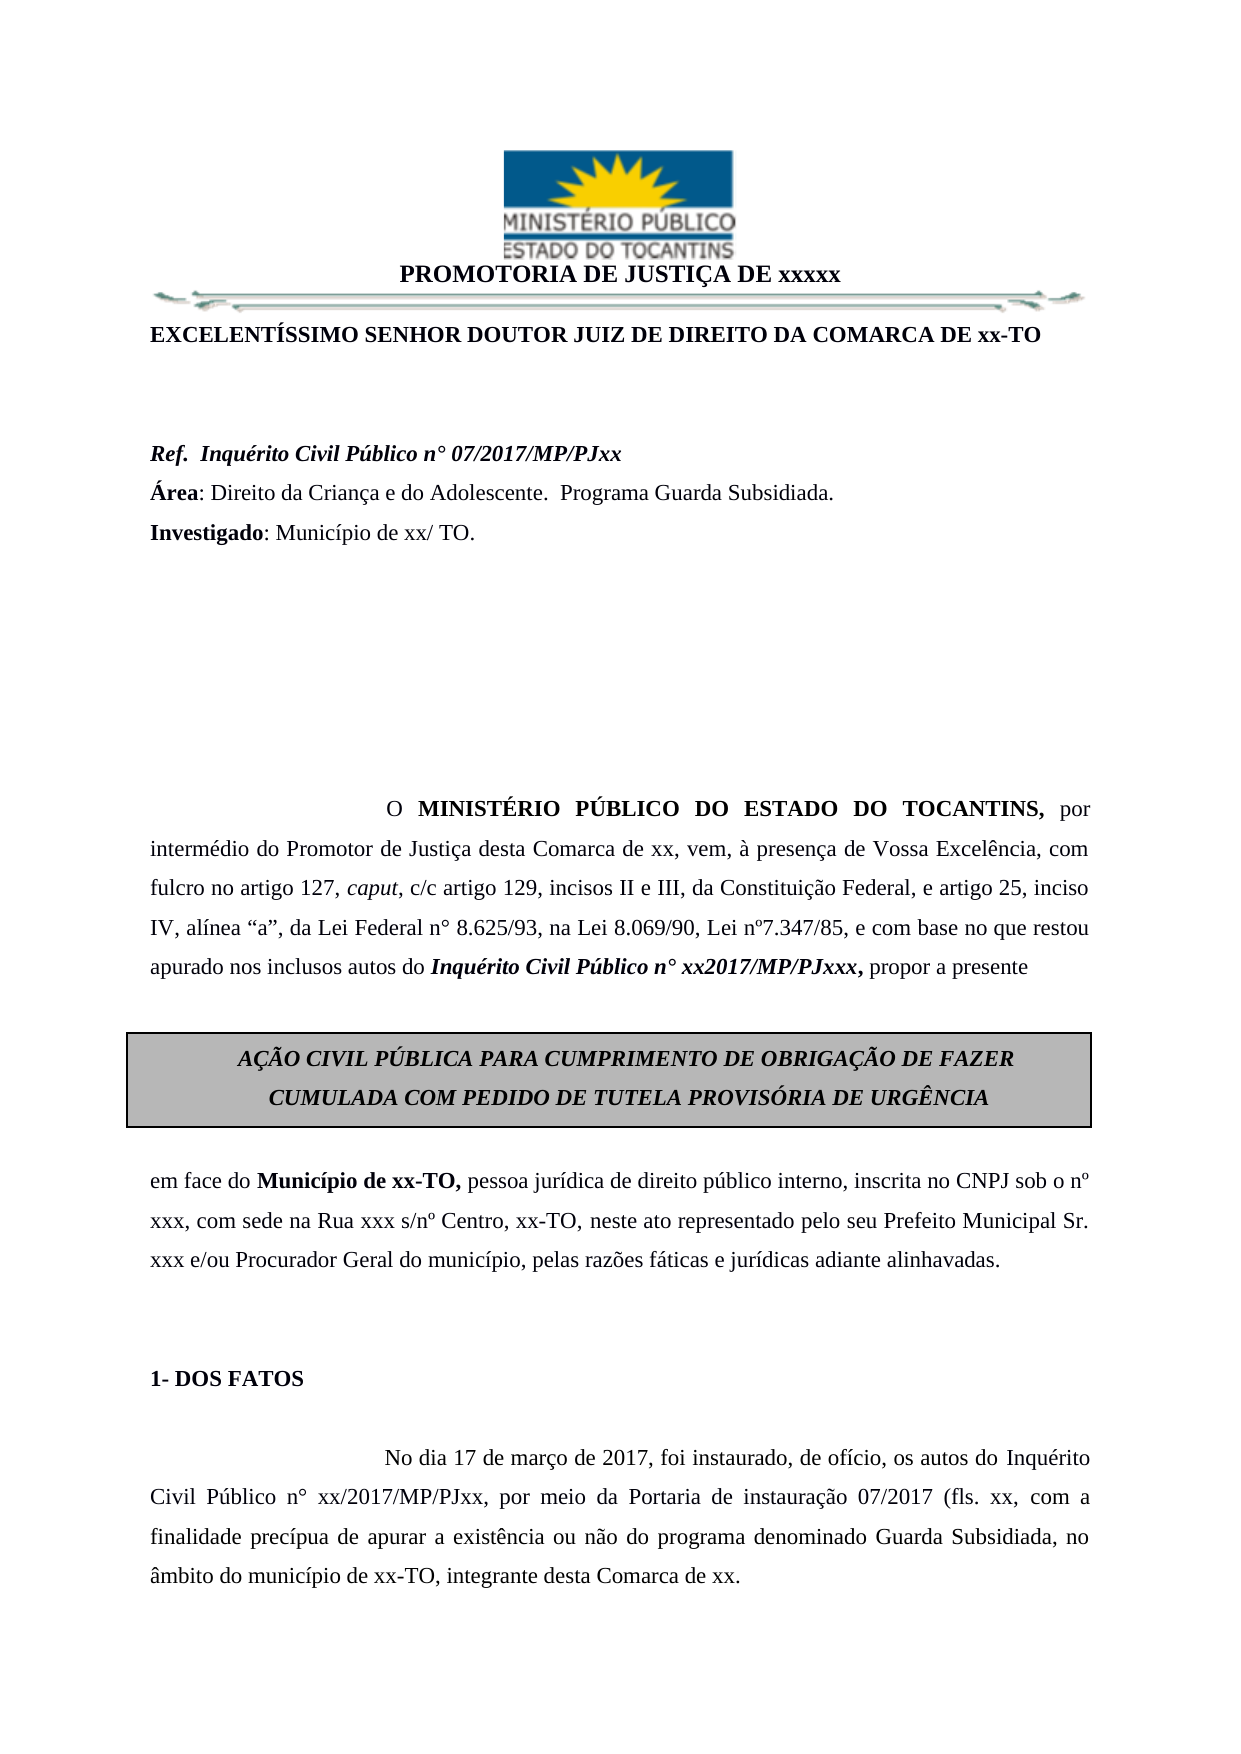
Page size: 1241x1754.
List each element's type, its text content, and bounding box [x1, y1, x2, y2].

table_header AÇÃO CIVIL PÚBLICA PARA CUMPRIMENTO DE OBRIGAÇÃO DE FAZER CUMULADA COM PEDIDO DE TUTELA PROVISÓRIA DE URGÊNCIA [128, 1034, 1090, 1126]
text EXCELENTÍSSIMO SENHOR DOUTOR JUIZ DE DIREITO DA COMARCA DE xx-TO [150, 322, 1090, 348]
text No dia 17 de março de 2017, foi instaurado, de ofício, os autos do Inquérito Civil Público n° xx/2017/MP/PJxx, por meio da Portaria de instauração 07/2017 (fls. xx, com a finalidade precípua de apurar a existência ou não do programa denominado Guarda Subsidiada, no âmbito do município de xx-TO, integrante desta Comarca de xx. [150, 1444, 1090, 1588]
text Investigado: Município de xx/ TO. [150, 519, 1090, 545]
text O MINISTÉRIO PÚBLICO DO ESTADO DO TOCANTINS, por intermédio do Promotor de Justiça desta Comarca de xx, vem, à presença de Vossa Excelência, com fulcro no artigo 127, caput, c/c artigo 129, incisos II e III, da Constituição Federal, e artigo 25, inciso IV, alínea “a”, da Lei Federal n° 8.625/93, na Lei 8.069/90, Lei nº7.347/85, e com base no que restou apurado nos inclusos autos do Inquérito Civil Público n° xx2017/MP/PJxxx, propor a presente [150, 795, 1090, 979]
picture [150, 288, 1091, 322]
text 1- DOS FATOS [150, 1365, 1090, 1391]
text Ref. Inquérito Civil Público n° 07/2017/MP/PJxx [150, 440, 1090, 466]
picture [503, 150, 737, 260]
text Área: Direito da Criança e do Adolescente. Programa Guarda Subsidiada. [150, 479, 1090, 506]
text em face do Município de xx-TO, pessoa jurídica de direito público interno, inscrita no CNPJ sob o nº xxx, com sede na Rua xxx s/nº Centro, xx-TO, neste ato representado pelo seu Prefeito Municipal Sr. xxx e/ou Procurador Geral do município, pelas razões fáticas e jurídicas adiante alinhavadas. [150, 1167, 1090, 1273]
